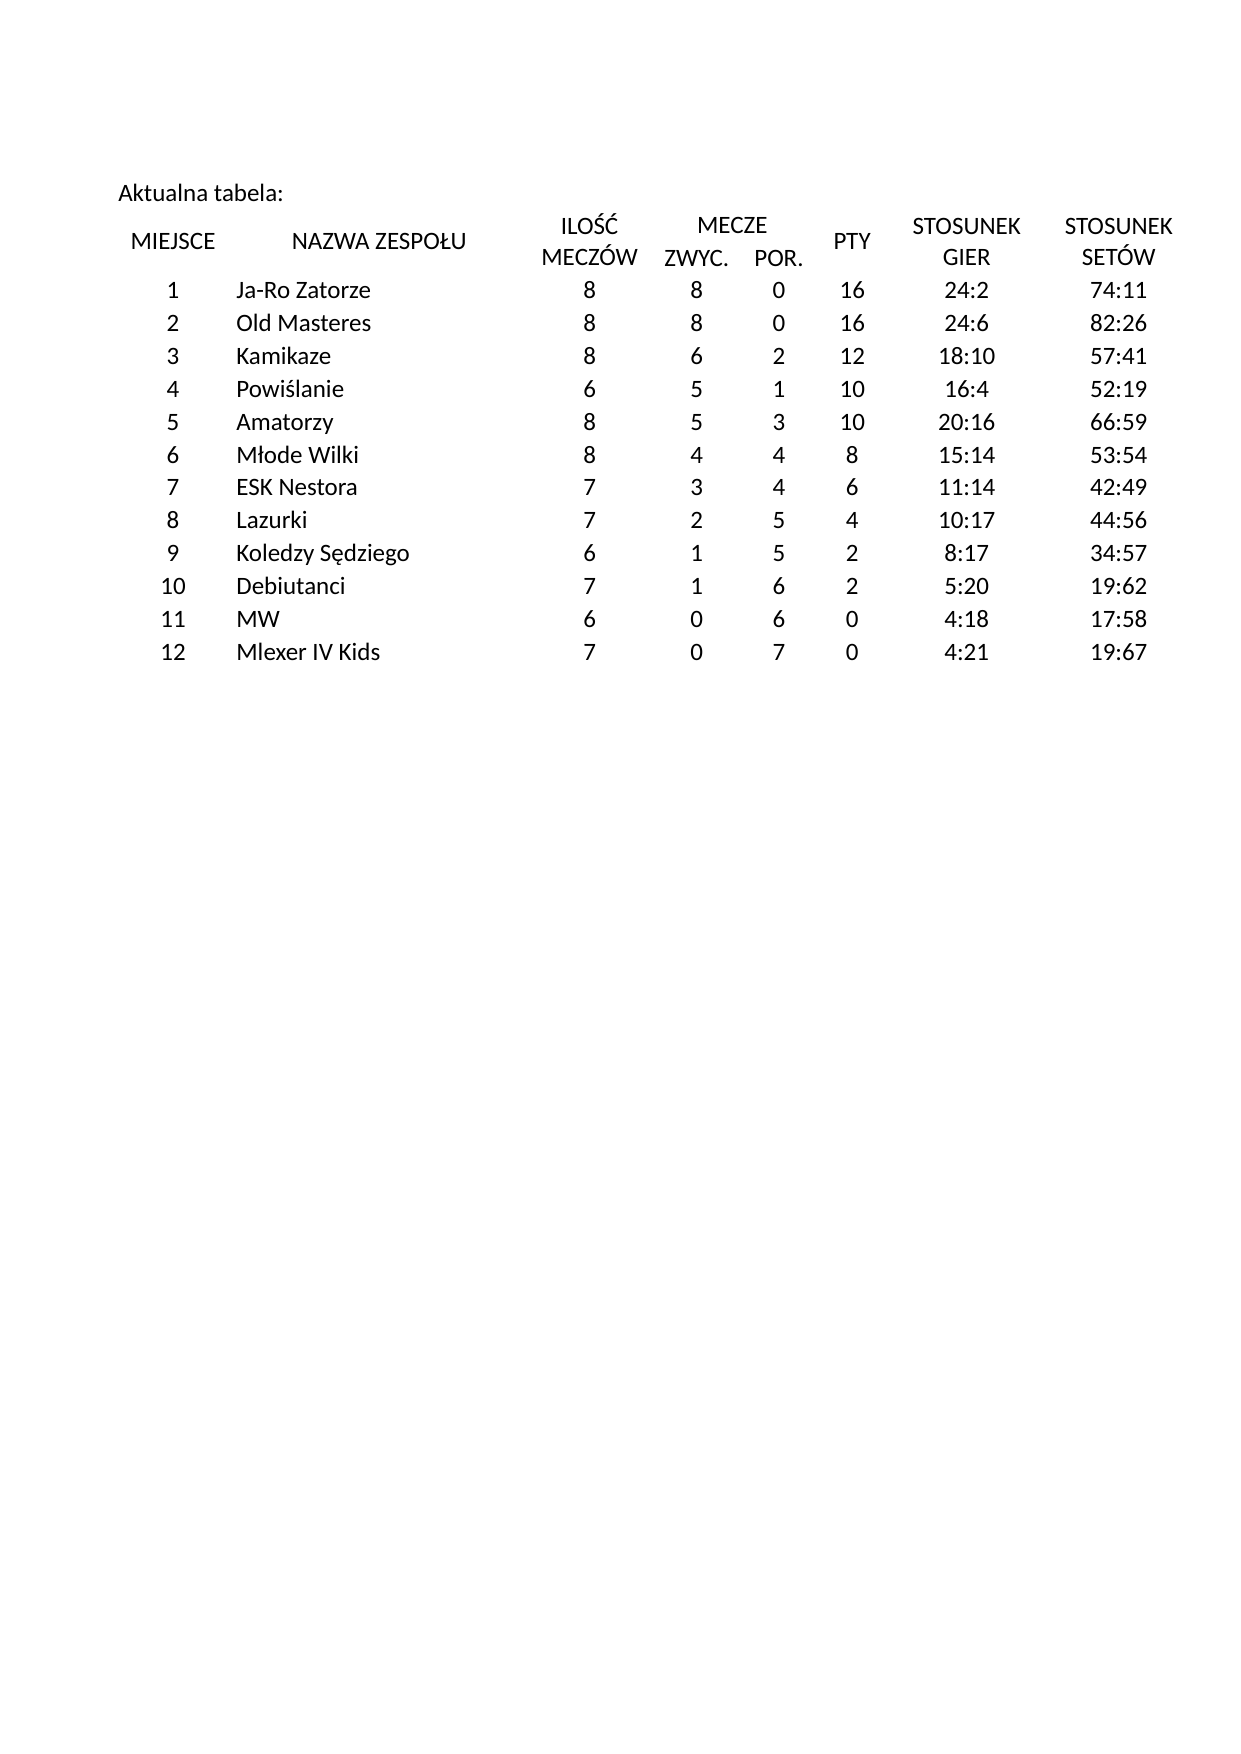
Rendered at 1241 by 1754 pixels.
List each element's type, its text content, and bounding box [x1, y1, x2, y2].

table_cell POR. [743, 241, 814, 273]
table_cell 6 [743, 602, 814, 634]
table_cell 1 [116, 274, 229, 306]
table_cell 8 [650, 274, 743, 306]
table_header NAZWA ZESPOŁU [229, 208, 529, 273]
table_cell 57:41 [1044, 339, 1193, 372]
table_cell 53:54 [1044, 438, 1193, 470]
table_cell 20:16 [889, 405, 1043, 438]
table_cell 7 [529, 503, 650, 536]
table_header STOSUNEK SETÓW [1044, 208, 1193, 273]
table_header ILOŚĆ MECZÓW [529, 208, 650, 273]
table_cell ESK Nestora [229, 470, 529, 503]
table_cell 17:58 [1044, 602, 1193, 634]
table_cell 0 [650, 602, 743, 634]
table_cell 16 [814, 306, 889, 339]
table_cell 6 [529, 372, 650, 405]
table_cell 44:56 [1044, 503, 1193, 536]
table_cell 1 [743, 372, 814, 405]
table_cell 18:10 [889, 339, 1043, 372]
table_cell 5 [116, 405, 229, 438]
table_header MECZE [650, 208, 814, 241]
table_cell 19:62 [1044, 569, 1193, 602]
table_cell 6 [529, 536, 650, 569]
table_cell 8 [529, 274, 650, 306]
table_cell 11:14 [889, 470, 1043, 503]
table_cell Powiślanie [229, 372, 529, 405]
table_cell Kamikaze [229, 339, 529, 372]
table_cell 5:20 [889, 569, 1043, 602]
table_cell 82:26 [1044, 306, 1193, 339]
table_cell 3 [743, 405, 814, 438]
table_cell 12 [814, 339, 889, 372]
table_cell 42:49 [1044, 470, 1193, 503]
table_header PTY [814, 208, 889, 273]
table_cell 16:4 [889, 372, 1043, 405]
table_header STOSUNEK GIER [889, 208, 1043, 273]
table_cell 2 [814, 569, 889, 602]
table_cell 8 [529, 438, 650, 470]
table_cell 3 [650, 470, 743, 503]
table_cell Old Masteres [229, 306, 529, 339]
table_cell 6 [814, 470, 889, 503]
table_cell 5 [650, 372, 743, 405]
table_cell 5 [743, 503, 814, 536]
table_cell 4 [743, 470, 814, 503]
table_cell 0 [814, 602, 889, 634]
table_cell 5 [650, 405, 743, 438]
table_cell 2 [116, 306, 229, 339]
table_cell 4 [743, 438, 814, 470]
table_cell 0 [650, 635, 743, 667]
table_cell 8 [529, 405, 650, 438]
table_cell 2 [743, 339, 814, 372]
table_cell Mlexer IV Kids [229, 635, 529, 667]
table_cell 5 [743, 536, 814, 569]
table_cell 7 [529, 635, 650, 667]
table_cell Debiutanci [229, 569, 529, 602]
table_cell ZWYC. [650, 241, 743, 273]
table_cell 0 [743, 306, 814, 339]
table_cell Ja-Ro Zatorze [229, 274, 529, 306]
table_cell 8 [529, 306, 650, 339]
table_cell 7 [116, 470, 229, 503]
table_cell 4:21 [889, 635, 1043, 667]
table_cell 2 [814, 536, 889, 569]
table_cell 7 [529, 470, 650, 503]
table_cell 0 [743, 274, 814, 306]
table_cell 6 [743, 569, 814, 602]
table_cell 12 [116, 635, 229, 667]
table_cell 8 [116, 503, 229, 536]
table_cell 10 [116, 569, 229, 602]
table_cell Amatorzy [229, 405, 529, 438]
table_cell 8 [814, 438, 889, 470]
table_cell 4 [116, 372, 229, 405]
table_cell Koledzy Sędziego [229, 536, 529, 569]
table_cell 52:19 [1044, 372, 1193, 405]
table_cell 34:57 [1044, 536, 1193, 569]
table_cell 8 [650, 306, 743, 339]
table_cell 15:14 [889, 438, 1043, 470]
table_cell 8:17 [889, 536, 1043, 569]
table_cell 1 [650, 569, 743, 602]
table_cell 3 [116, 339, 229, 372]
table_cell 6 [116, 438, 229, 470]
table_cell 0 [814, 635, 889, 667]
table_cell 74:11 [1044, 274, 1193, 306]
table_cell 1 [650, 536, 743, 569]
table_cell 6 [529, 602, 650, 634]
table_header MIEJSCE [116, 208, 229, 273]
table_cell 10 [814, 372, 889, 405]
table_cell 11 [116, 602, 229, 634]
table_cell 66:59 [1044, 405, 1193, 438]
table_cell 7 [743, 635, 814, 667]
table_cell 9 [116, 536, 229, 569]
text Aktualna tabela: [118, 177, 1122, 208]
table_cell 24:6 [889, 306, 1043, 339]
table_cell 2 [650, 503, 743, 536]
table_cell 8 [529, 339, 650, 372]
table_cell 7 [529, 569, 650, 602]
table_cell 10:17 [889, 503, 1043, 536]
table_cell Młode Wilki [229, 438, 529, 470]
table_cell Lazurki [229, 503, 529, 536]
table_cell 6 [650, 339, 743, 372]
table_cell 4 [814, 503, 889, 536]
table_cell 19:67 [1044, 635, 1193, 667]
table_cell 4 [650, 438, 743, 470]
table_cell 10 [814, 405, 889, 438]
table_cell 4:18 [889, 602, 1043, 634]
table_cell 24:2 [889, 274, 1043, 306]
table_cell MW [229, 602, 529, 634]
table_cell 16 [814, 274, 889, 306]
